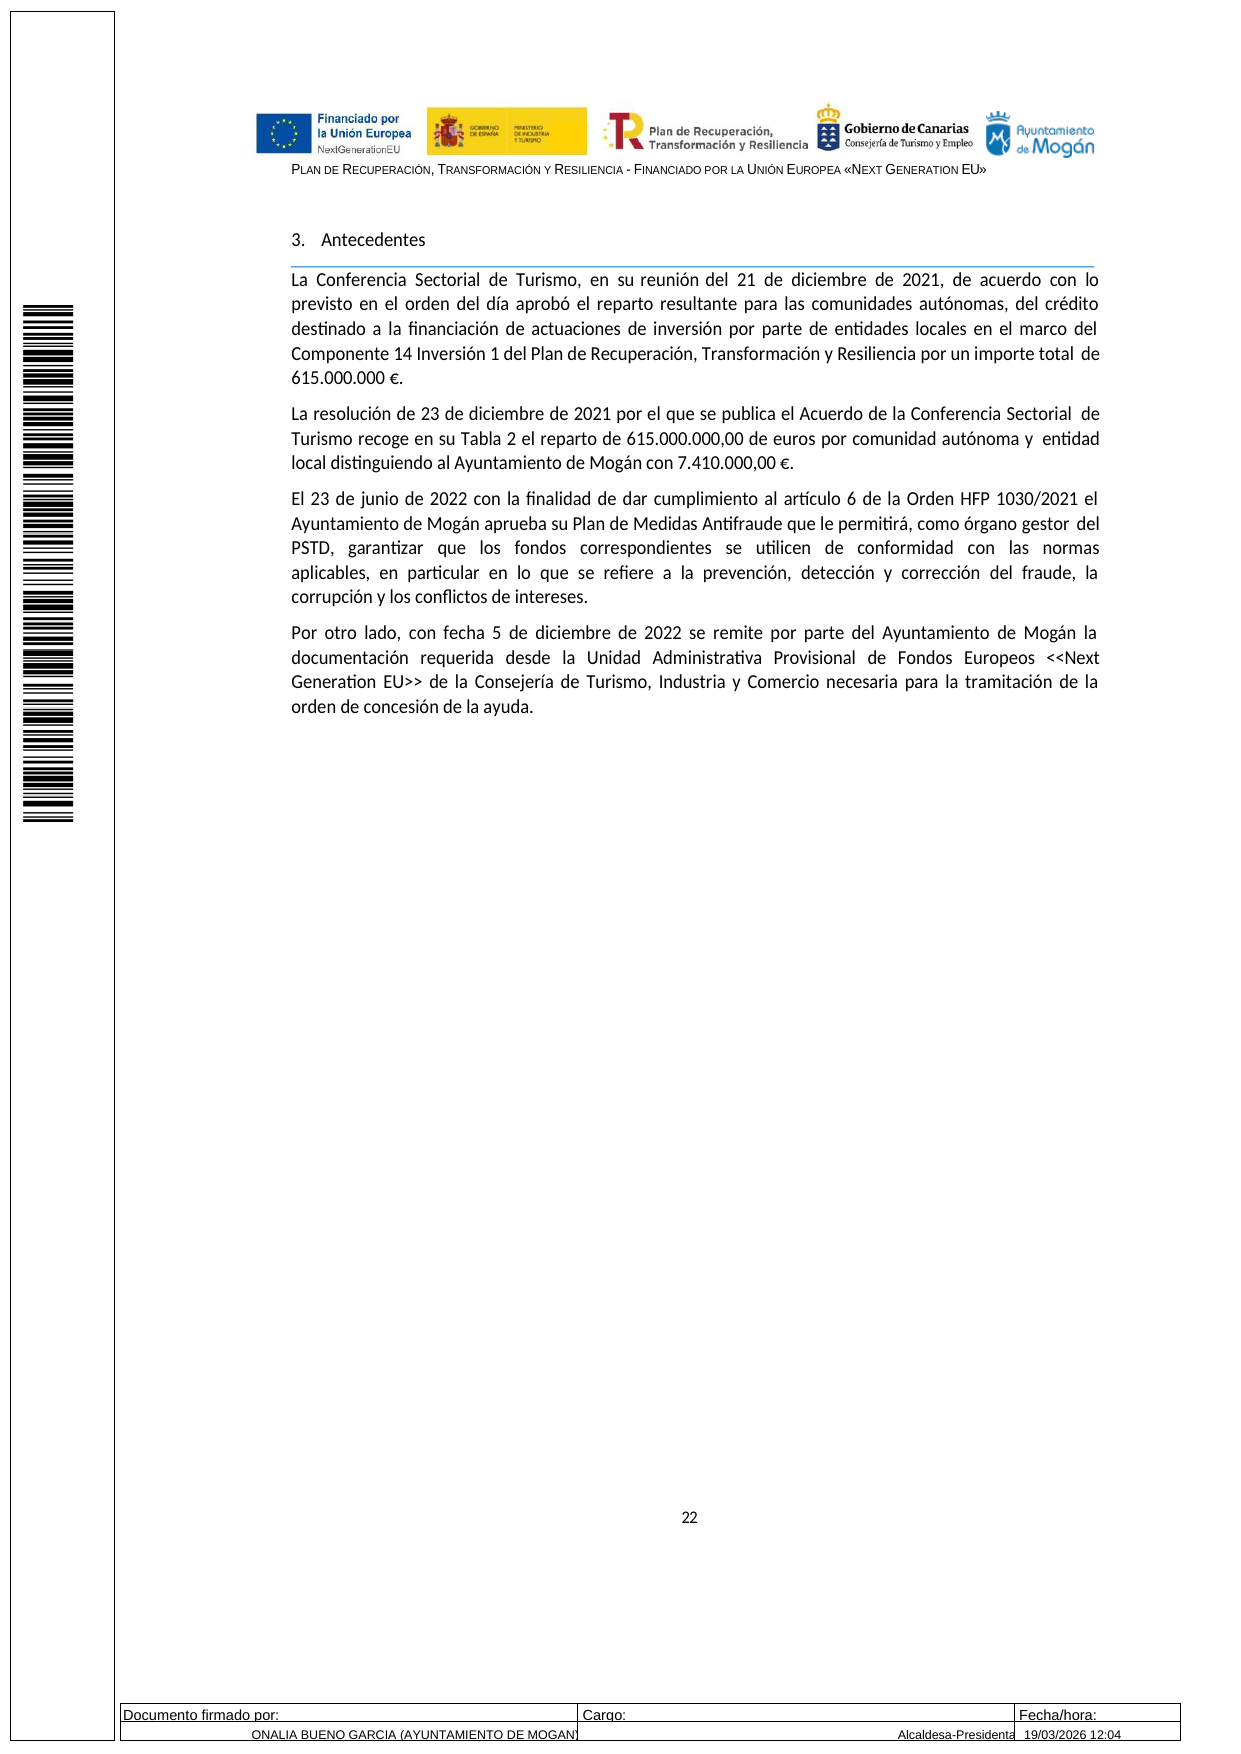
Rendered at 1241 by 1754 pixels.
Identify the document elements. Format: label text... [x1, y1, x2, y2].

table_header Documento firmado por: [121, 1704, 577, 1721]
text El 23 de junio de 2022 con la finalidad de dar cumplimiento al artículo 6 de la Orden HFP 1030/2021 el Ayuntamiento de Mogán aprueba su Plan de Medidas Antifraude que le permitirá, como órgano gestor del PSTD, garantizar que los fondos correspondientes se utilicen de conformidad con las normas aplicables, en particular en lo que se refiere a la prevención, detección y corrección del fraude, la corrupción y los conflictos de intereses. [291, 486, 1100, 609]
table_header Cargo: [578, 1704, 1014, 1721]
table_cell Alcaldesa-Presidenta [578, 1722, 1014, 1740]
text 3. Antecedentes [291, 228, 1188, 251]
text La resolución de 23 de diciembre de 2021 por el que se publica el Acuerdo de la Conferencia Sectorial de Turismo recoge en su Tabla 2 el reparto de 615.000.000,00 de euros por comunidad autónoma y entidad local distinguiendo al Ayuntamiento de Mogán con 7.410.000,00 €. [291, 401, 1100, 474]
text La Conferencia Sectorial de Turismo, en su reunión del 21 de diciembre de 2021, de acuerdo con lo previsto en el orden del día aprobó el reparto resultante para las comunidades autónomas, del crédito destinado a la financiación de actuaciones de inversión por parte de entidades locales en el marco del Componente 14 Inversión 1 del Plan de Recuperación, Transformación y Resiliencia por un importe total de 615.000.000 €. [291, 267, 1100, 389]
picture [21, 303, 75, 825]
table_cell 19/03/2026 12:04 [1015, 1722, 1180, 1740]
text 22 [681, 1508, 1188, 1527]
picture [240, 101, 980, 161]
table_cell ONALIA BUENO GARCIA (AYUNTAMIENTO DE MOGAN) [121, 1722, 577, 1740]
table_header Fecha/hora: [1015, 1704, 1180, 1721]
text Por otro lado, con fecha 5 de diciembre de 2022 se remite por parte del Ayuntamiento de Mogán la documentación requerida desde la Unidad Administrativa Provisional de Fondos Europeos <<Next Generation EU>> de la Consejería de Turismo, Industria y Comercio necesaria para la tramitación de la orden de concesión de la ayuda. [291, 620, 1100, 718]
text PLAN DE RECUPERACIÓN, TRANSFORMACIÓN Y RESILIENCIA - FINANCIADO POR LA UNIÓN EUROPEA «NEXT GENERATION EU» [291, 160, 1188, 178]
picture [983, 109, 1095, 160]
